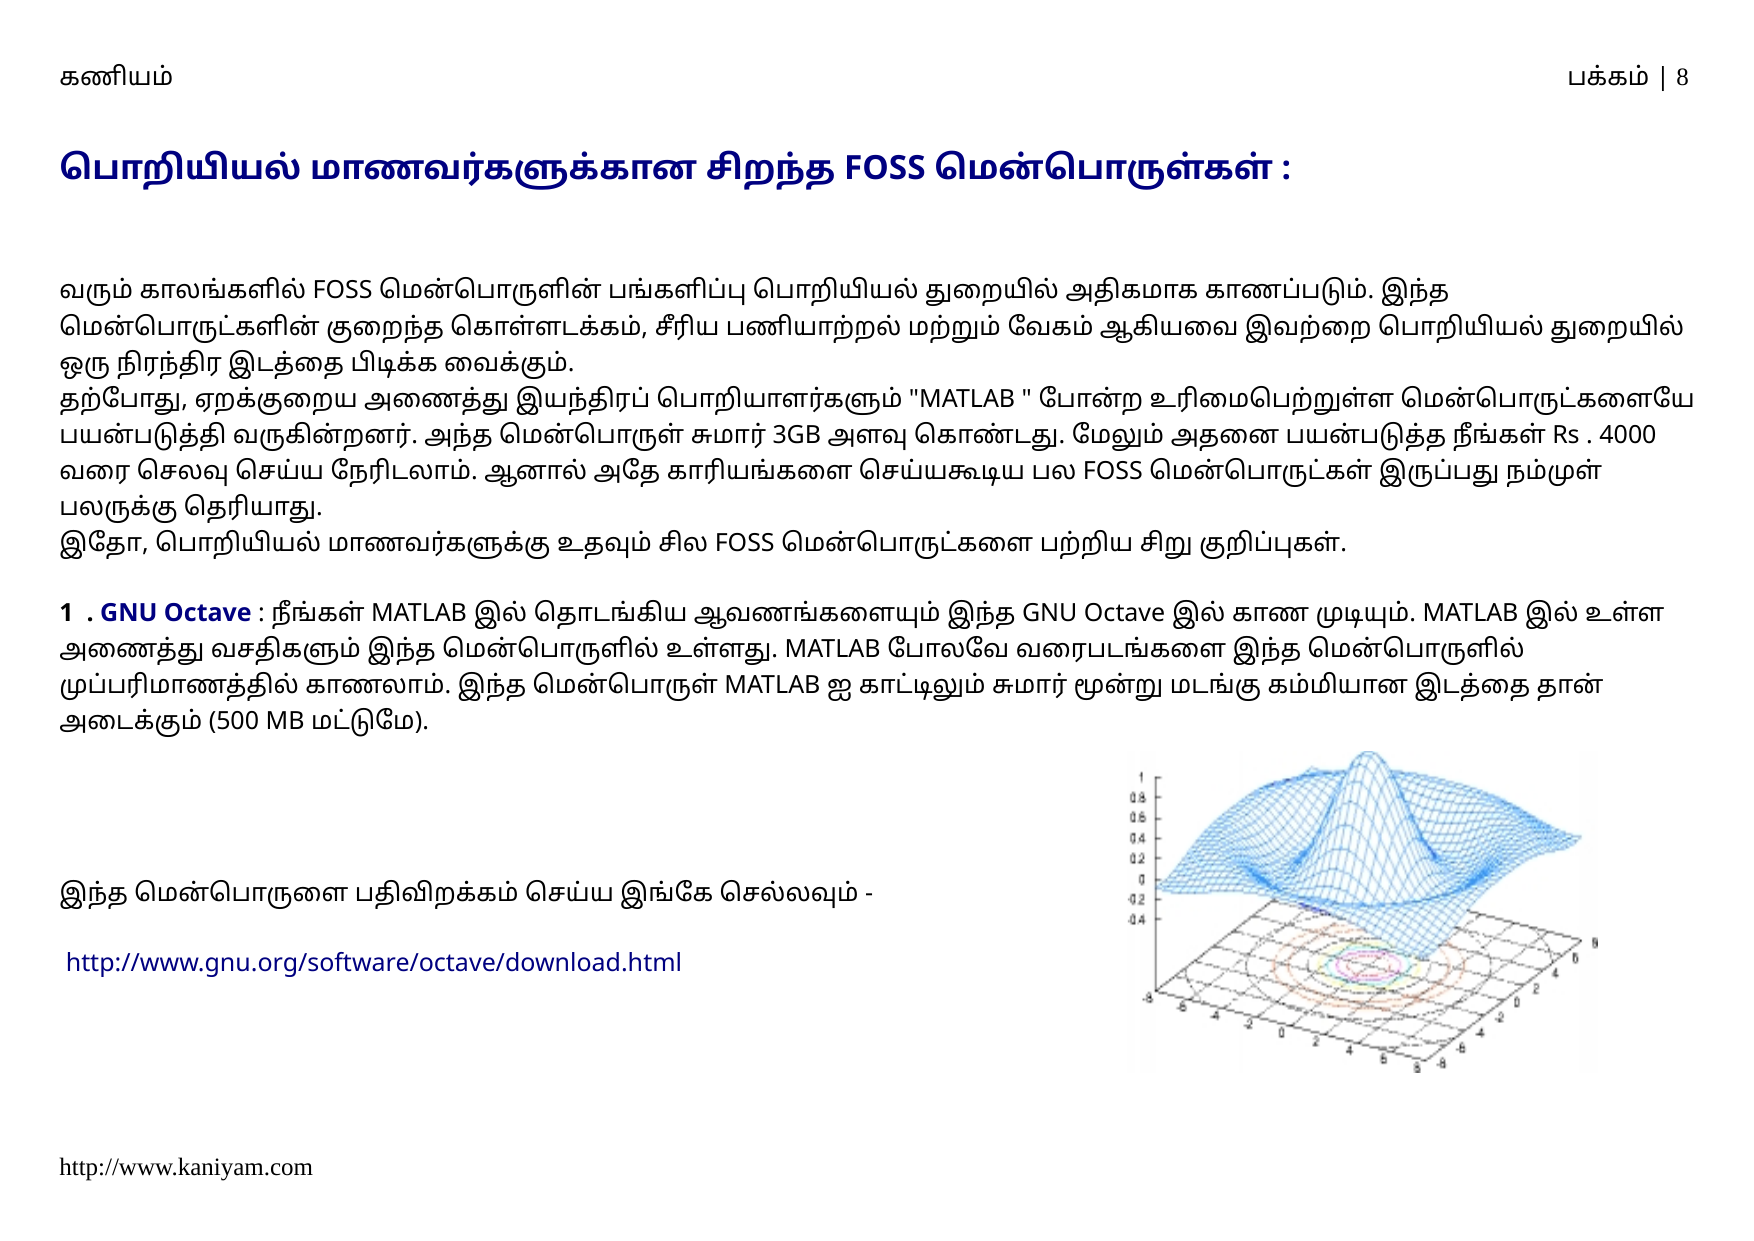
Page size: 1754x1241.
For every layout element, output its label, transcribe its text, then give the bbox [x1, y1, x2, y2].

text http://www.gnu.org/software/octave/download.html [59, 945, 1127, 979]
picture [1127, 751, 1598, 1073]
text இதோ, பொறியியல் மாணவர்களுக்கு உதவும் சில FOSS மென்பொருட்களை பற்றிய சிறு குறிப்புகள். [59, 524, 1695, 561]
text இந்த மென்பொருளை பதிவிறக்கம் செய்ய இங்கே செல்லவும் - [59, 875, 1127, 911]
subtitle பொறியியல் மாணவர்களுக்கான சிறந்த FOSS மென்பொருள்கள் : [59, 143, 1695, 192]
text 1 . GNU Octave : நீங்கள் MATLAB இல் தொடங்கிய ஆவணங்களையும் இந்த GNU Octave இல் காண முடியும். MATLAB இல் உள்ள அணைத்து வசதிகளும் இந்த மென்பொருளில் உள்ளது. MATLAB போலவே வரைபடங்களை இந்த மென்பொருளில் முப்பரிமாணத்தில் காணலாம். இந்த மென்பொருள் MATLAB ஐ காட்டிலும் சுமார் மூன்று மடங்கு கம்மியான இடத்தை தான் அடைக்கும் (500 MB மட்டுமே). [59, 594, 1695, 739]
text [1598, 875, 1695, 911]
text [1598, 945, 1695, 979]
text தற்போது, ஏறக்குறைய அணைத்து இயந்திரப் பொறியாளர்களும் "MATLAB " போன்ற உரிமைபெற்றுள்ள மென்பொருட்களையே பயன்படுத்தி வருகின்றனர். அந்த மென்பொருள் சுமார் 3GB அளவு கொண்டது. மேலும் அதனை பயன்படுத்த நீங்கள் Rs . 4000 வரை செலவு செய்ய நேரிடலாம். ஆனால் அதே காரியங்களை செய்யகூடிய பல FOSS மென்பொருட்கள் இருப்பது நம்முள் பலருக்கு தெரியாது. [59, 380, 1695, 524]
text வரும் காலங்களில் FOSS மென்பொருளின் பங்களிப்பு பொறியியல் துறையில் அதிகமாக காணப்படும். இந்த மென்பொருட்களின் குறைந்த கொள்ளடக்கம், சீரிய பணியாற்றல் மற்றும் வேகம் ஆகியவை இவற்றை பொறியியல் துறையில் ஒரு நிரந்திர இடத்தை பிடிக்க வைக்கும். [59, 272, 1695, 380]
